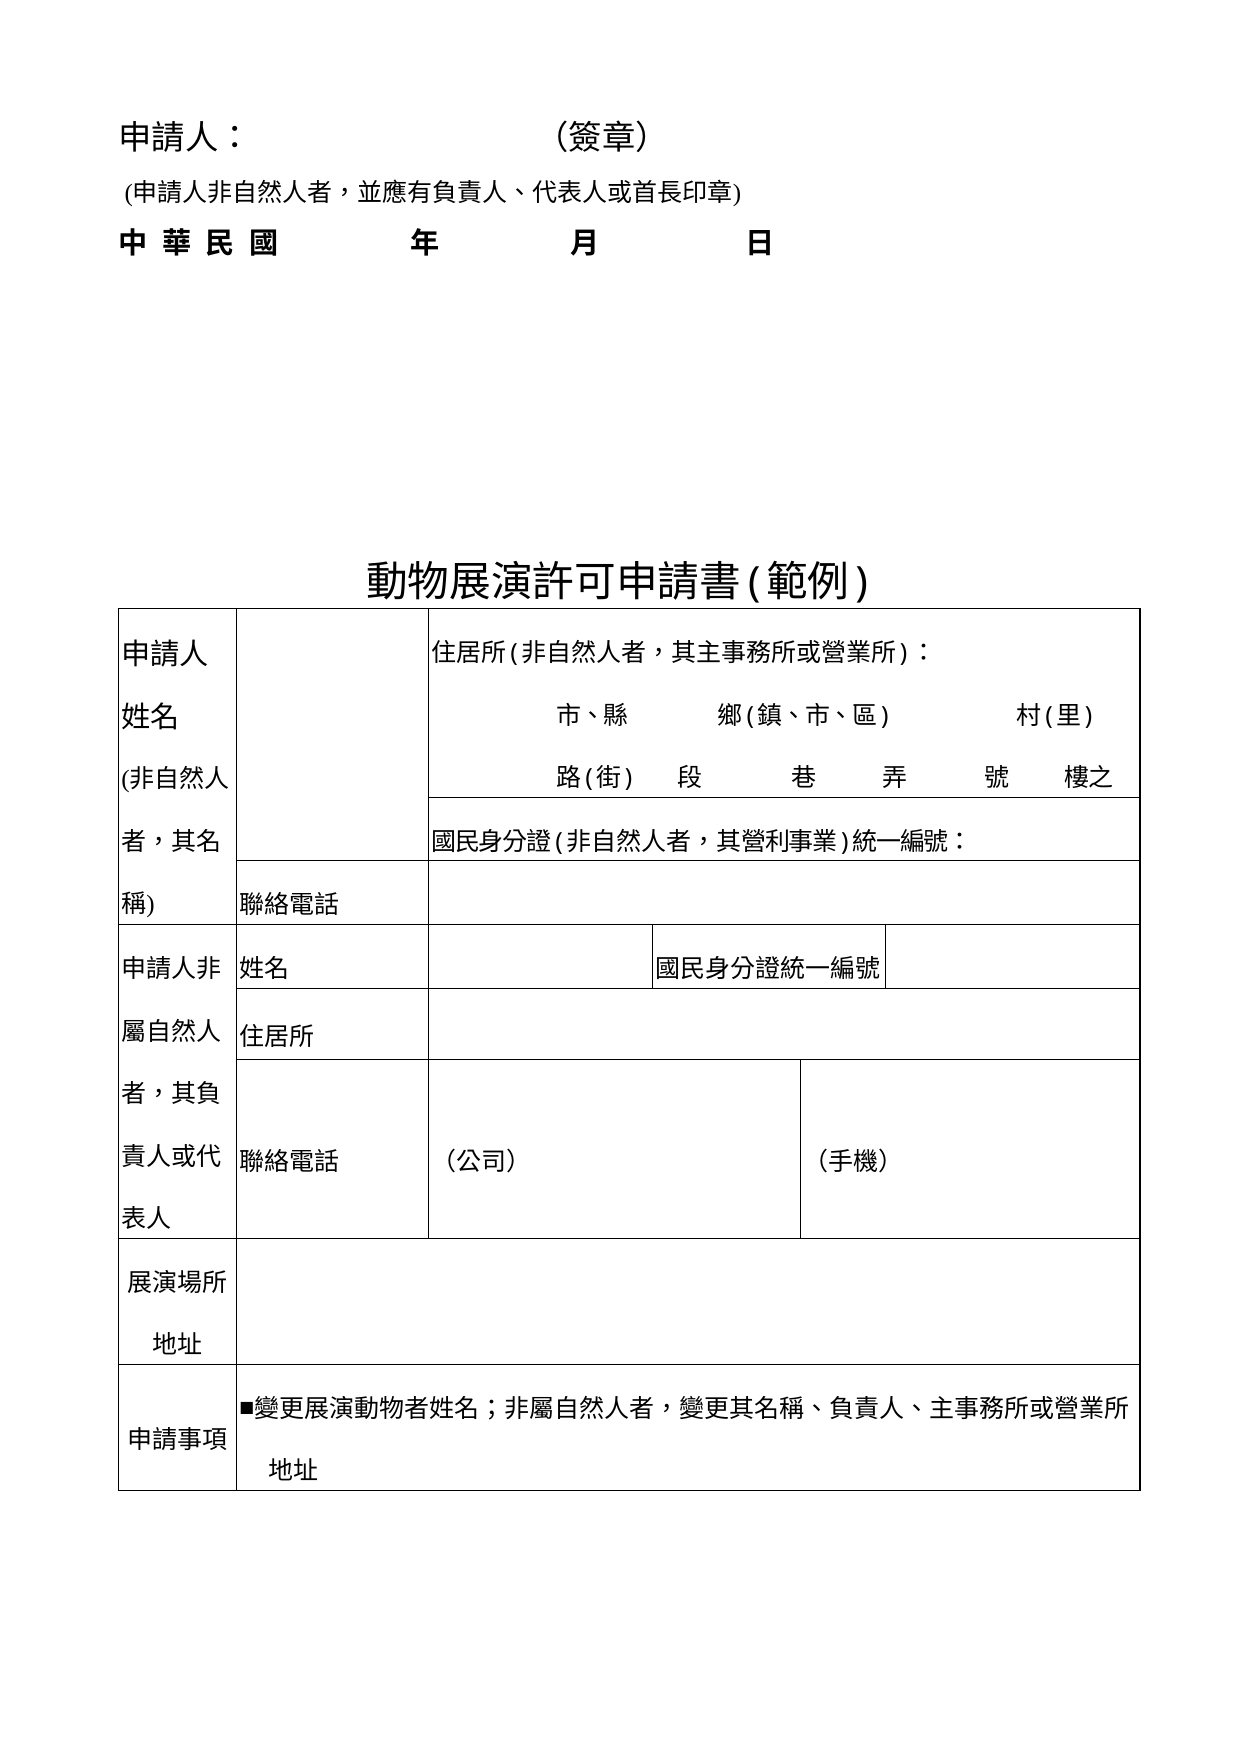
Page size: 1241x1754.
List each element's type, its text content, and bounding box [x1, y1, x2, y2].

table_cell [429, 861, 1139, 924]
table_cell 申請事項 [119, 1365, 236, 1489]
table_cell [237, 1239, 1139, 1363]
text 中 華 民 國 年 月 日 [118, 212, 1122, 264]
table_cell [429, 925, 652, 987]
table_cell ■變更展演動物者姓名；非屬自然人者，變更其名稱、負責人、主事務所或營業所地址 [237, 1365, 1139, 1489]
table_cell （公司） [429, 1060, 800, 1237]
table_header 住居所(非自然人者，其主事務所或營業所)： 市、縣 鄉(鎮、市、區) 村(里) 路(街) 段 巷 弄 號 樓之 [429, 609, 1139, 797]
table_cell 申請人非屬自然人者，其負責人或代表人 [119, 925, 236, 1237]
text (申請人非自然人者，並應有負責人、代表人或首長印章) [118, 160, 1122, 212]
table_cell 展演場所地址 [119, 1239, 236, 1363]
text 動物展演許可申請書(範例) [118, 548, 1122, 608]
text 申請人： （簽章） [118, 108, 1122, 160]
table_cell （手機） [801, 1060, 1139, 1237]
table_cell 住居所 [237, 989, 428, 1059]
table_cell 國民身分證統一編號 [653, 925, 885, 987]
table_header [237, 609, 428, 797]
table_cell 國民身分證(非自然人者，其營利事業)統一編號： [429, 798, 1139, 860]
table_cell [429, 989, 1139, 1059]
table_cell 聯絡電話 [237, 1060, 428, 1237]
table_cell 聯絡電話 [237, 861, 428, 924]
table_cell [237, 797, 428, 860]
table_header 申請人 姓名 (非自然人者，其名稱) [119, 609, 236, 924]
table_cell 姓名 [237, 925, 428, 987]
table_cell [886, 925, 1139, 987]
